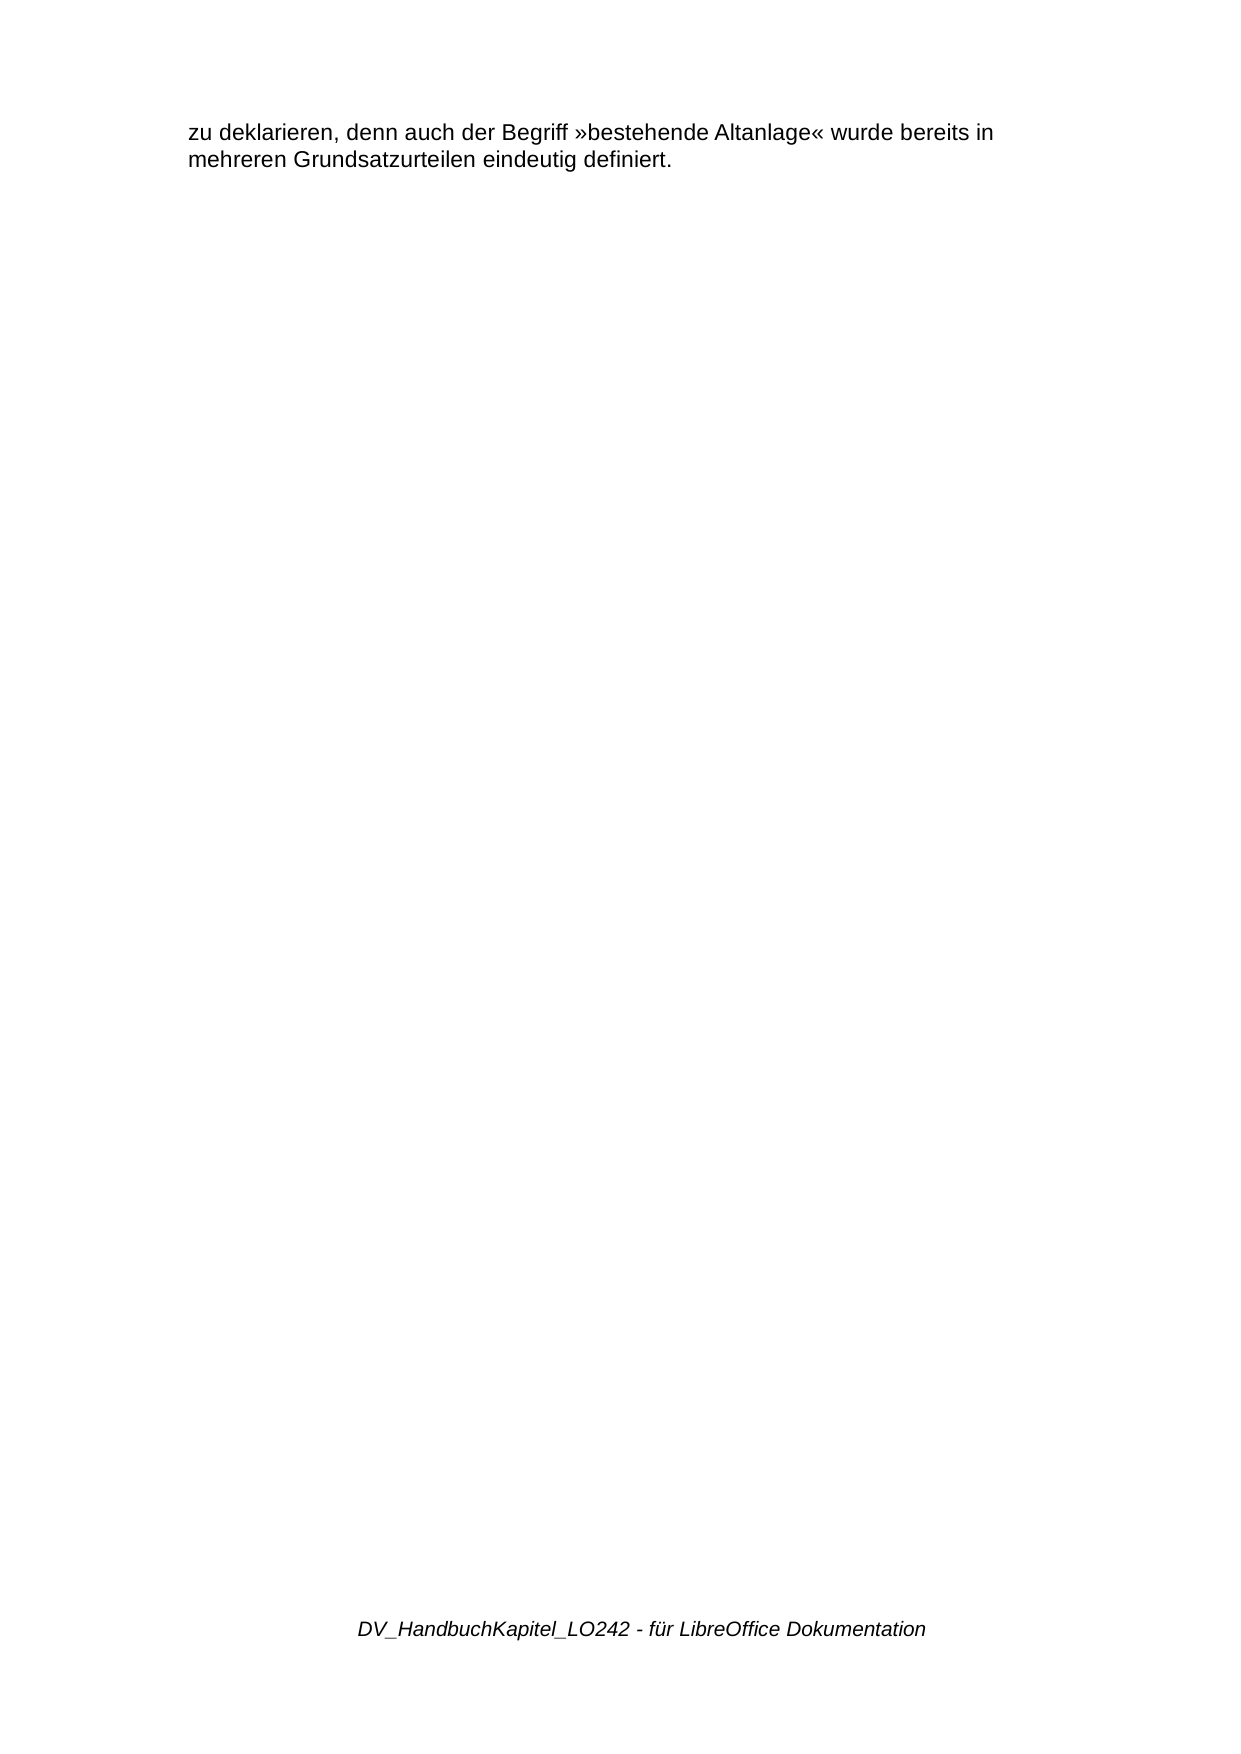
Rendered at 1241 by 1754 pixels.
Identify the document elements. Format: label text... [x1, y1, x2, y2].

text zu deklarieren, denn auch der Begriff »bestehende Altanlage« wurde bereits in mehreren Grundsatzurteilen eindeutig definiert. [188, 118, 1098, 172]
